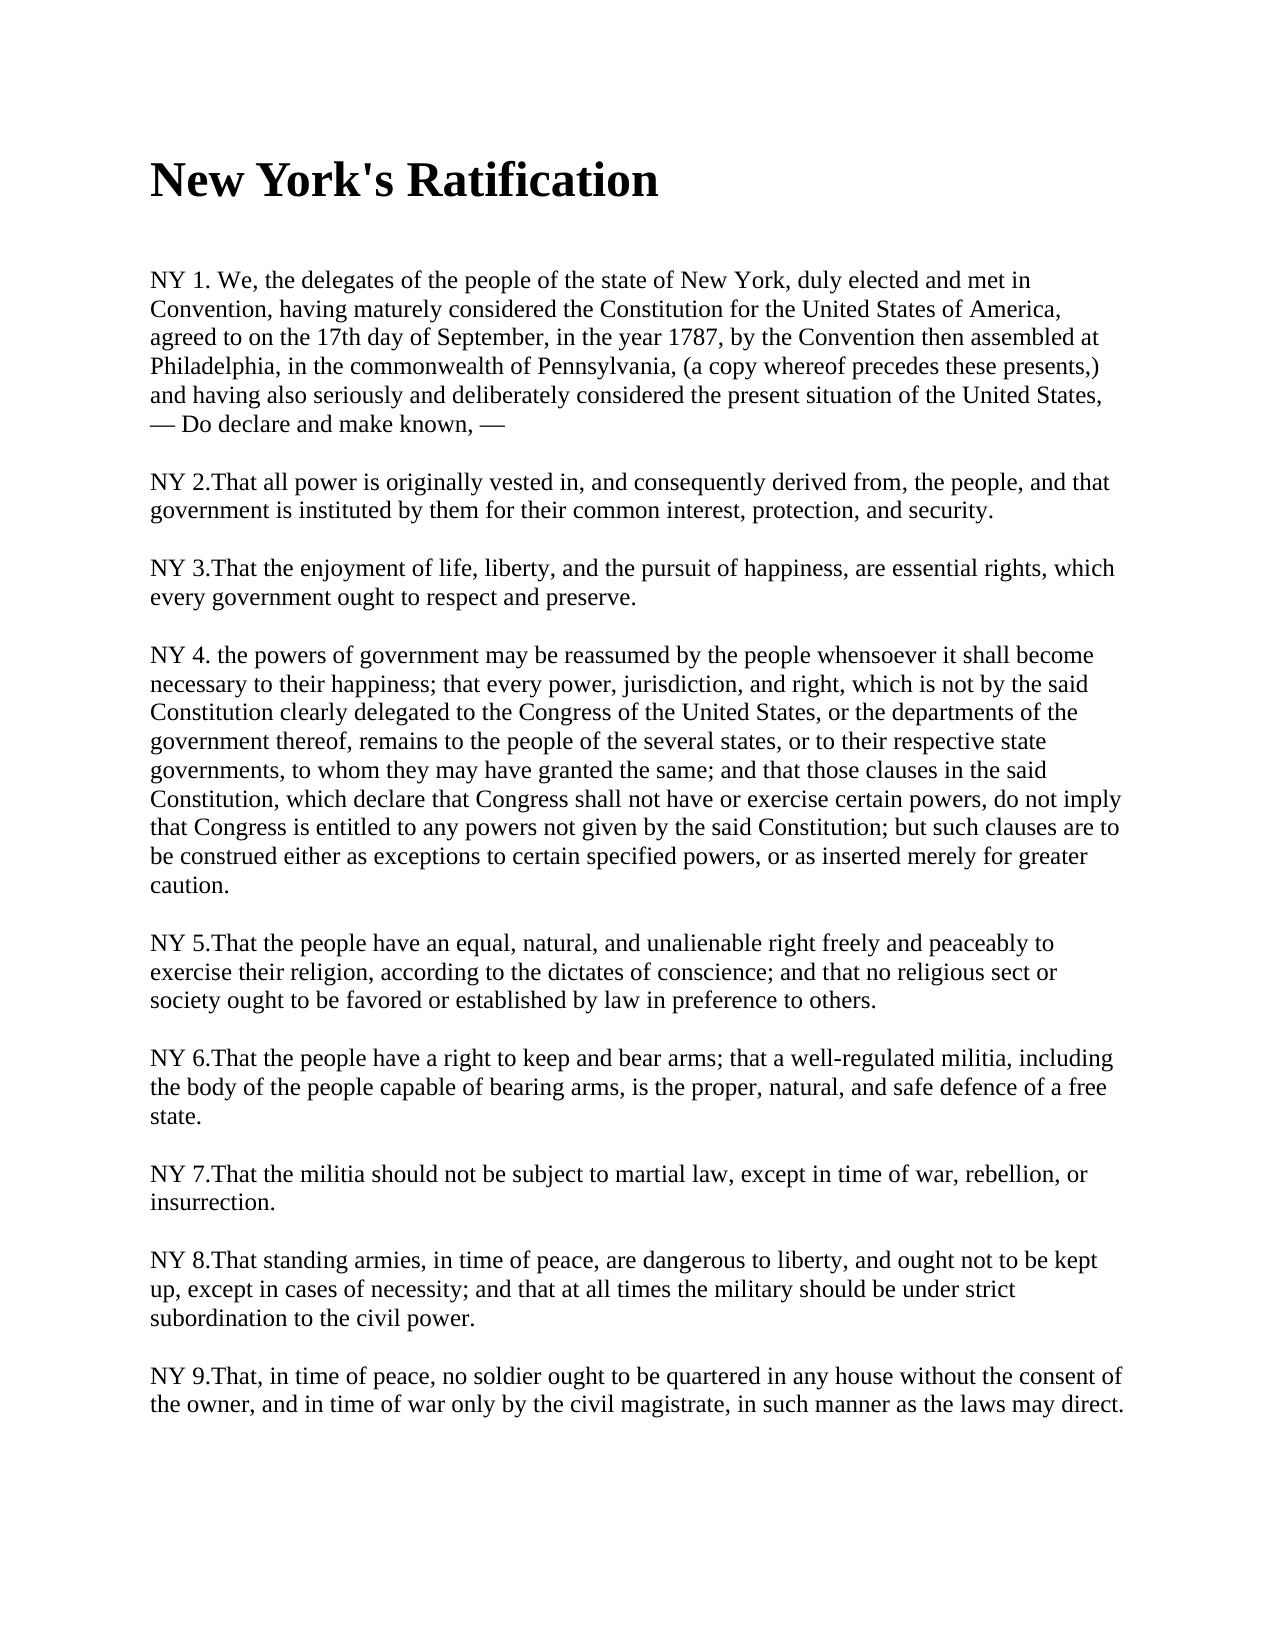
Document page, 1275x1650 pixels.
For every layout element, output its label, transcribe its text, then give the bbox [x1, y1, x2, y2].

text New York's Ratification [150, 150, 1125, 265]
text NY 3.That the enjoyment of life, liberty, and the pursuit of happiness, are essential rights, which every government ought to respect and preserve. [150, 553, 1125, 611]
text NY 1. We, the delegates of the people of the state of New York, duly elected and met in Convention, having maturely considered the Constitution for the United States of America, agreed to on the 17th day of September, in the year 1787, by the Convention then assembled at Philadelphia, in the commonwealth of Pennsylvania, (a copy whereof precedes these presents,) and having also seriously and deliberately considered the present situation of the United States, — Do declare and make known, — [150, 265, 1125, 437]
text NY 4. the powers of government may be reassumed by the people whensoever it shall become necessary to their happiness; that every power, jurisdiction, and right, which is not by the said Constitution clearly delegated to the Congress of the United States, or the departments of the government thereof, remains to the people of the several states, or to their respective state governments, to whom they may have granted the same; and that those clauses in the said Constitution, which declare that Congress shall not have or exercise certain powers, do not imply that Congress is entitled to any powers not given by the said Constitution; but such clauses are to be construed either as exceptions to certain specified powers, or as inserted merely for greater caution. [150, 640, 1125, 899]
text NY 2.That all power is originally vested in, and consequently derived from, the people, and that government is instituted by them for their common interest, protection, and security. [150, 467, 1125, 524]
text NY 5.That the people have an equal, natural, and unalienable right freely and peaceably to exercise their religion, according to the dictates of conscience; and that no religious sect or society ought to be favored or established by law in preference to others. [150, 928, 1125, 1014]
text NY 9.That, in time of peace, no soldier ought to be quartered in any house without the consent of the owner, and in time of war only by the civil magistrate, in such manner as the laws may direct. [150, 1361, 1125, 1418]
text NY 8.That standing armies, in time of peace, are dangerous to liberty, and ought not to be kept up, except in cases of necessity; and that at all times the military should be under strict subordination to the civil power. [150, 1245, 1125, 1332]
text NY 6.That the people have a right to keep and bear arms; that a well-regulated militia, including the body of the people capable of bearing arms, is the proper, natural, and safe defence of a free state. [150, 1043, 1125, 1129]
text NY 7.That the militia should not be subject to martial law, except in time of war, rebellion, or insurrection. [150, 1159, 1125, 1216]
